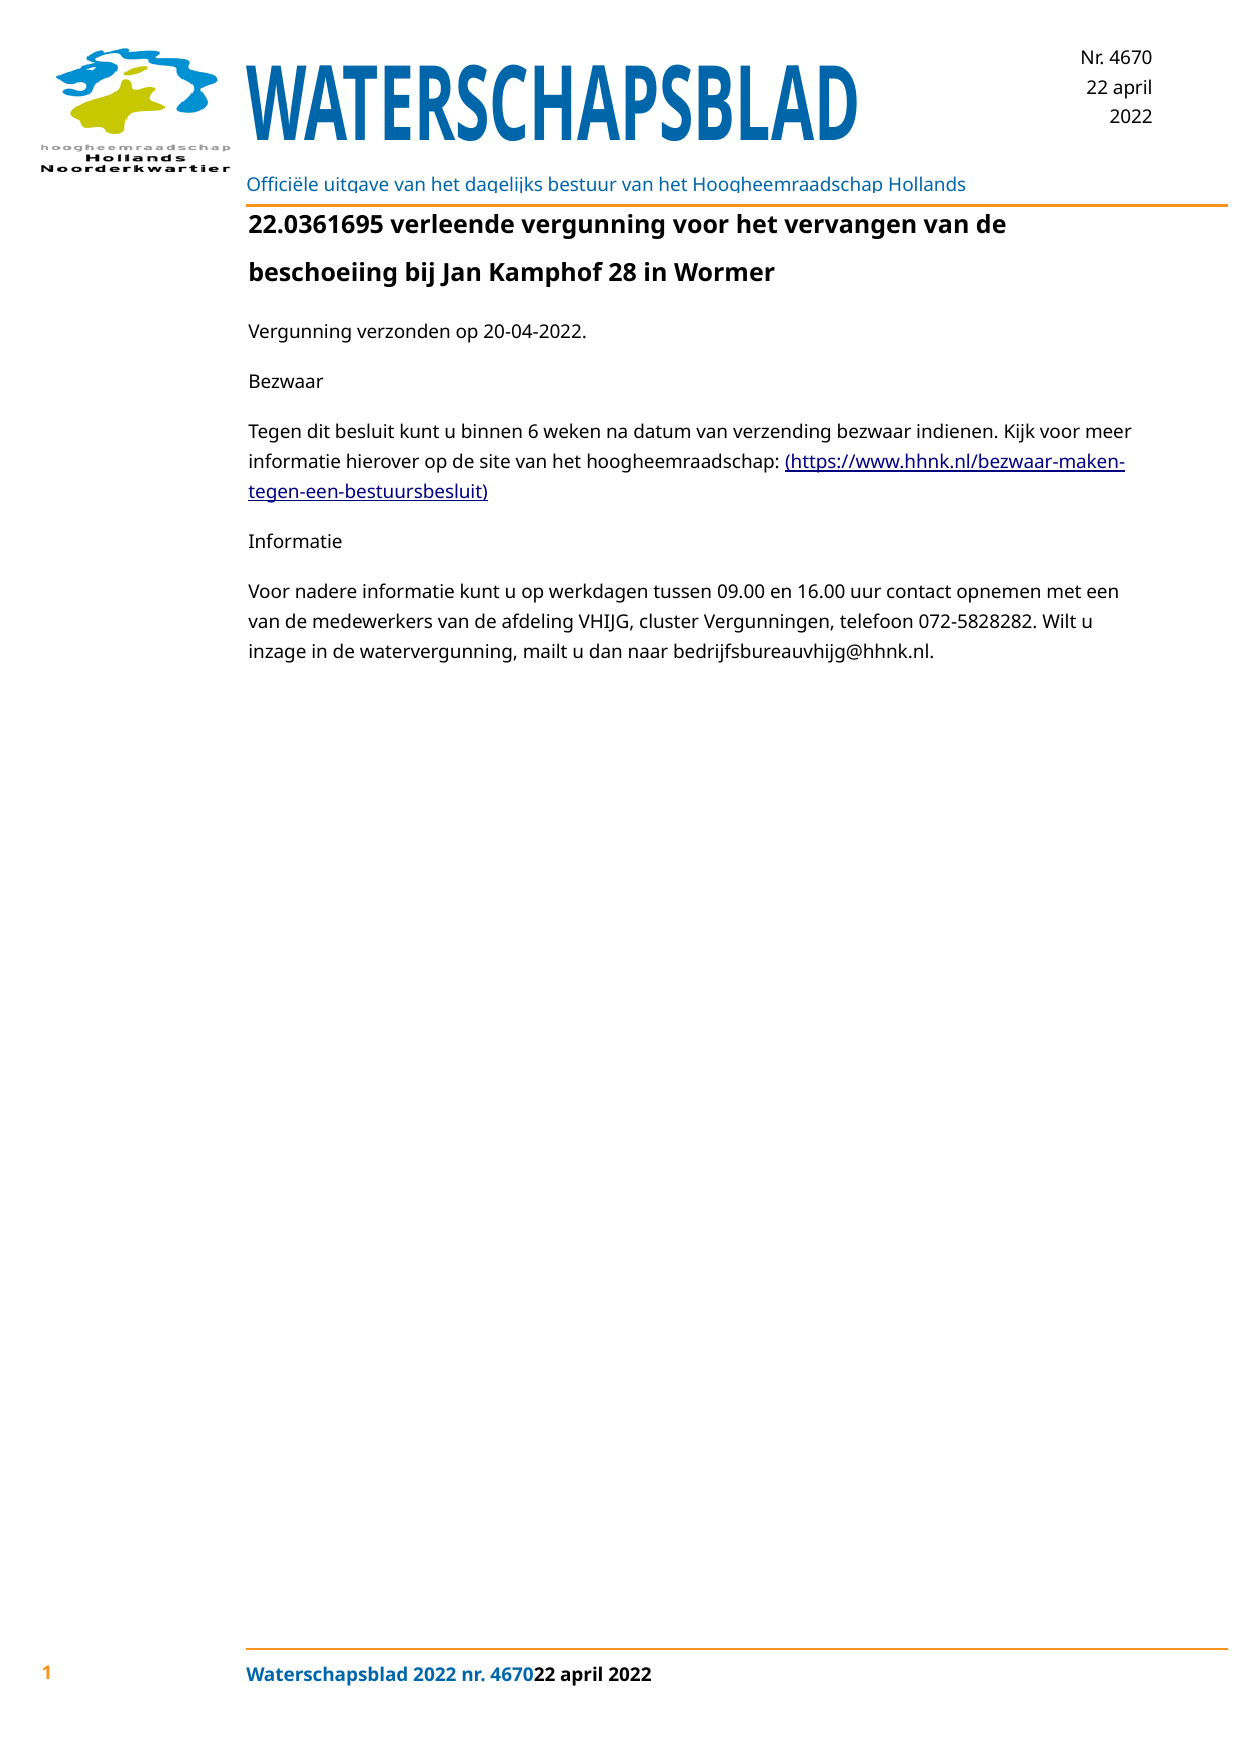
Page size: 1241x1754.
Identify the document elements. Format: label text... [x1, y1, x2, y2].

text 22.0361695 verleende vergunning voor het vervangen van de beschoeiing bij Jan Kamphof 28 in Wormer [248, 207, 1152, 288]
text Tegen dit besluit kunt u binnen 6 weken na datum van verzending bezwaar indienen. Kijk voor meer informatie hierover op de site van het hoogheemraadschap: (https://www.hhnk.nl/bezwaar-maken-tegen-een-bestuursbesluit) [248, 419, 1152, 504]
picture [41, 47, 231, 172]
text Vergunning verzonden op 20-04-2022. [248, 318, 1152, 344]
text Bezwaar [248, 368, 1152, 394]
text Voor nadere informatie kunt u op werkdagen tussen 09.00 en 16.00 uur contact opnemen met een van de medewerkers van de afdeling VHIJG, cluster Vergunningen, telefoon 072-5828282. Wilt u inzage in de watervergunning, mailt u dan naar bedrijfsbureauvhijg@hhnk.nl. [248, 579, 1152, 664]
text Informatie [248, 528, 1152, 554]
